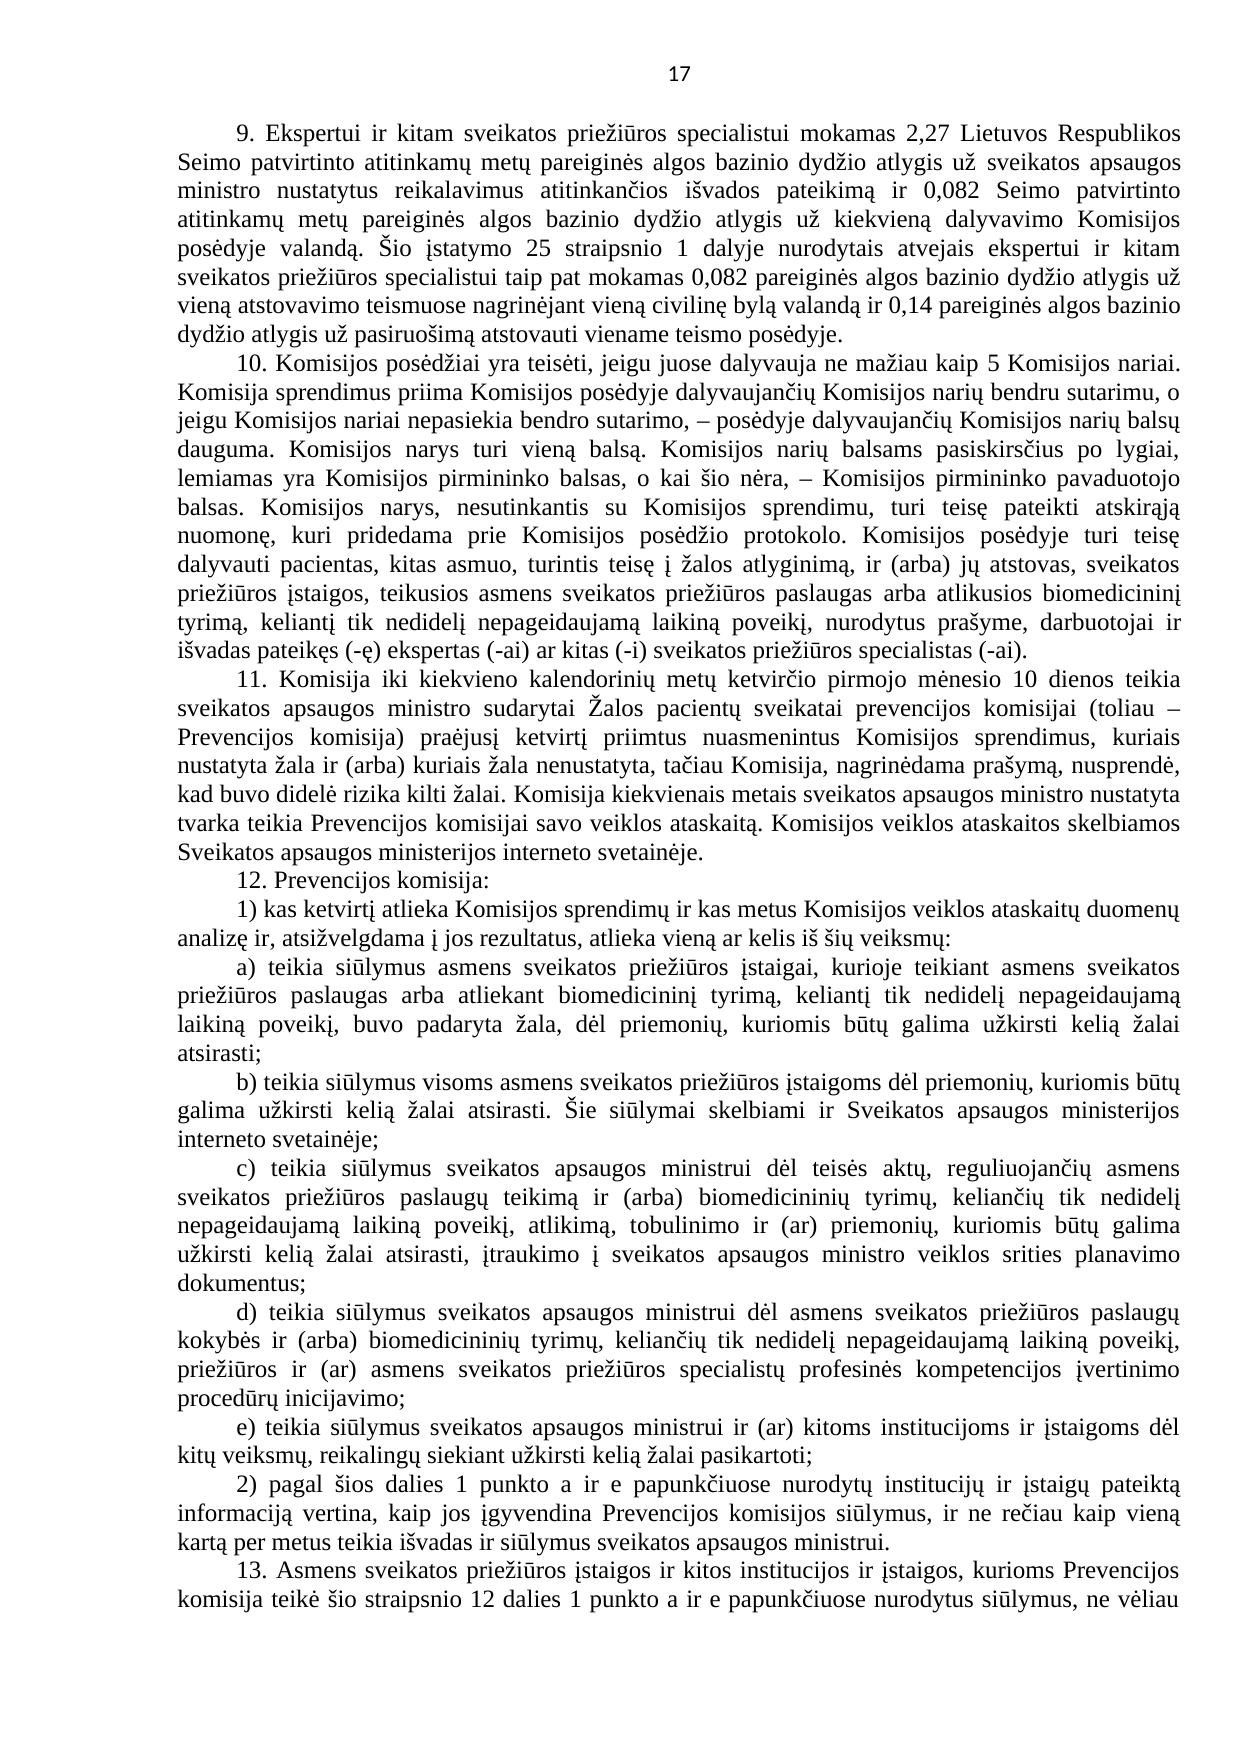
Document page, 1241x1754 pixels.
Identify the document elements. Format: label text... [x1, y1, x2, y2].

text 9. Ekspertui ir kitam sveikatos priežiūros specialistui mokamas 2,27 Lietuvos Respublikos Seimo patvirtinto atitinkamų metų pareiginės algos bazinio dydžio atlygis už sveikatos apsaugos ministro nustatytus reikalavimus atitinkančios išvados pateikimą ir 0,082 Seimo patvirtinto atitinkamų metų pareiginės algos bazinio dydžio atlygis už kiekvieną dalyvavimo Komisijos posėdyje valandą. Šio įstatymo 25 straipsnio 1 dalyje nurodytais atvejais ekspertui ir kitam sveikatos priežiūros specialistui taip pat mokamas 0,082 pareiginės algos bazinio dydžio atlygis už vieną atstovavimo teismuose nagrinėjant vieną civilinę bylą valandą ir 0,14 pareiginės algos bazinio dydžio atlygis už pasiruošimą atstovauti viename teismo posėdyje. [177, 118, 1181, 348]
text e) teikia siūlymus sveikatos apsaugos ministrui ir (ar) kitoms institucijoms ir įstaigoms dėl kitų veiksmų, reikalingų siekiant užkirsti kelią žalai pasikartoti; [177, 1412, 1181, 1469]
text 2) pagal šios dalies 1 punkto a ir e papunkčiuose nurodytų institucijų ir įstaigų pateiktą informaciją vertina, kaip jos įgyvendina Prevencijos komisijos siūlymus, ir ne rečiau kaip vieną kartą per metus teikia išvadas ir siūlymus sveikatos apsaugos ministrui. [177, 1469, 1181, 1556]
text 13. Asmens sveikatos priežiūros įstaigos ir kitos institucijos ir įstaigos, kurioms Prevencijos komisija teikė šio straipsnio 12 dalies 1 punkto a ir e papunkčiuose nurodytus siūlymus, ne vėliau [177, 1556, 1181, 1613]
text a) teikia siūlymus asmens sveikatos priežiūros įstaigai, kurioje teikiant asmens sveikatos priežiūros paslaugas arba atliekant biomedicininį tyrimą, keliantį tik nedidelį nepageidaujamą laikiną poveikį, buvo padaryta žala, dėl priemonių, kuriomis būtų galima užkirsti kelią žalai atsirasti; [177, 952, 1181, 1067]
text c) teikia siūlymus sveikatos apsaugos ministrui dėl teisės aktų, reguliuojančių asmens sveikatos priežiūros paslaugų teikimą ir (arba) biomedicininių tyrimų, keliančių tik nedidelį nepageidaujamą laikiną poveikį, atlikimą, tobulinimo ir (ar) priemonių, kuriomis būtų galima užkirsti kelią žalai atsirasti, įtraukimo į sveikatos apsaugos ministro veiklos srities planavimo dokumentus; [177, 1153, 1181, 1297]
text 12. Prevencijos komisija: [177, 866, 1181, 894]
text d) teikia siūlymus sveikatos apsaugos ministrui dėl asmens sveikatos priežiūros paslaugų kokybės ir (arba) biomedicininių tyrimų, keliančių tik nedidelį nepageidaujamą laikiną poveikį, priežiūros ir (ar) asmens sveikatos priežiūros specialistų profesinės kompetencijos įvertinimo procedūrų inicijavimo; [177, 1297, 1181, 1412]
text 1) kas ketvirtį atlieka Komisijos sprendimų ir kas metus Komisijos veiklos ataskaitų duomenų analizę ir, atsižvelgdama į jos rezultatus, atlieka vieną ar kelis iš šių veiksmų: [177, 894, 1181, 952]
text b) teikia siūlymus visoms asmens sveikatos priežiūros įstaigoms dėl priemonių, kuriomis būtų galima užkirsti kelią žalai atsirasti. Šie siūlymai skelbiami ir Sveikatos apsaugos ministerijos interneto svetainėje; [177, 1067, 1181, 1153]
text 10. Komisijos posėdžiai yra teisėti, jeigu juose dalyvauja ne mažiau kaip 5 Komisijos nariai. Komisija sprendimus priima Komisijos posėdyje dalyvaujančių Komisijos narių bendru sutarimu, o jeigu Komisijos nariai nepasiekia bendro sutarimo, – posėdyje dalyvaujančių Komisijos narių balsų dauguma. Komisijos narys turi vieną balsą. Komisijos narių balsams pasiskirsčius po lygiai, lemiamas yra Komisijos pirmininko balsas, o kai šio nėra, – Komisijos pirmininko pavaduotojo balsas. Komisijos narys, nesutinkantis su Komisijos sprendimu, turi teisę pateikti atskirąją nuomonę, kuri pridedama prie Komisijos posėdžio protokolo. Komisijos posėdyje turi teisę dalyvauti pacientas, kitas asmuo, turintis teisę į žalos atlyginimą, ir (arba) jų atstovas, sveikatos priežiūros įstaigos, teikusios asmens sveikatos priežiūros paslaugas arba atlikusios biomedicininį tyrimą, keliantį tik nedidelį nepageidaujamą laikiną poveikį, nurodytus prašyme, darbuotojai ir išvadas pateikęs (-ę) ekspertas (-ai) ar kitas (-i) sveikatos priežiūros specialistas (-ai). [177, 348, 1181, 664]
text 11. Komisija iki kiekvieno kalendorinių metų ketvirčio pirmojo mėnesio 10 dienos teikia sveikatos apsaugos ministro sudarytai Žalos pacientų sveikatai prevencijos komisijai (toliau – Prevencijos komisija) praėjusį ketvirtį priimtus nuasmenintus Komisijos sprendimus, kuriais nustatyta žala ir (arba) kuriais žala nenustatyta, tačiau Komisija, nagrinėdama prašymą, nusprendė, kad buvo didelė rizika kilti žalai. Komisija kiekvienais metais sveikatos apsaugos ministro nustatyta tvarka teikia Prevencijos komisijai savo veiklos ataskaitą. Komisijos veiklos ataskaitos skelbiamos Sveikatos apsaugos ministerijos interneto svetainėje. [177, 664, 1181, 866]
